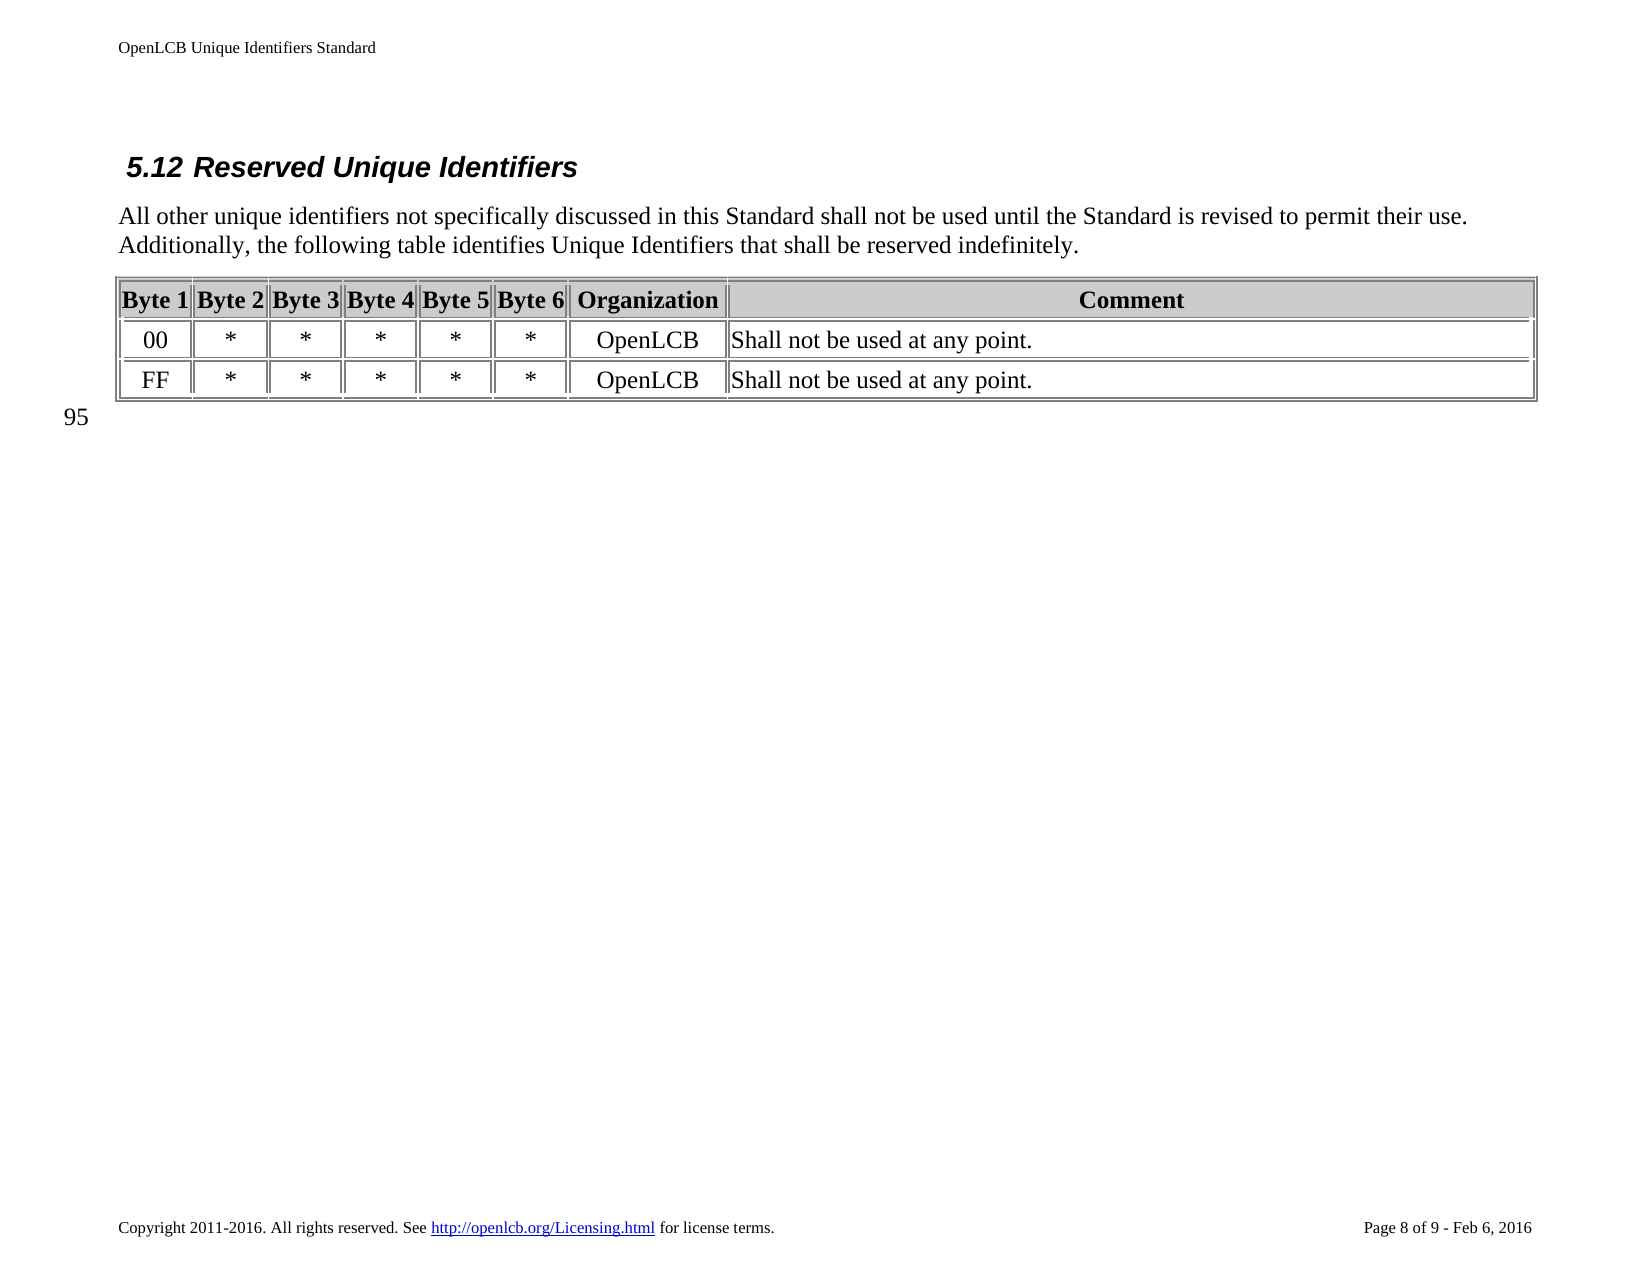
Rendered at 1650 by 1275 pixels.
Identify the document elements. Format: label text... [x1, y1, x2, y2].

table_cell Shall not be used at any point. [728, 317, 1535, 357]
table_cell * [421, 322, 490, 357]
table_cell OpenLCB [571, 322, 725, 357]
table_cell * [193, 362, 268, 397]
table_cell * [493, 357, 568, 397]
text All other unique identifiers not specifically discussed in this Standard shall not be used until the Standard is revised to permit their use. Additionally, the following table identifies Unique Identifiers that shall be reserved indefinitely. [118, 201, 1532, 259]
table_cell Shall not be used at any point. [728, 357, 1535, 397]
table_cell OpenLCB [568, 357, 727, 397]
table_header Byte 5 [418, 278, 493, 317]
table_cell * [195, 322, 266, 357]
table_cell FF [118, 357, 192, 397]
table_header Byte 4 [343, 278, 418, 317]
table_header Comment [728, 282, 1533, 317]
subtitle Reserved Unique Identifiers [118, 150, 1532, 183]
table_cell 00 [118, 317, 192, 357]
table_header Byte 1 [121, 282, 192, 317]
table_header Byte 3 [269, 278, 343, 317]
table_cell * [346, 322, 415, 357]
table_cell * [418, 357, 493, 397]
table_cell * [496, 322, 565, 357]
table_cell * [343, 357, 418, 397]
table_cell * [269, 357, 343, 397]
table_header Organization [568, 278, 727, 317]
table_header Byte 2 [193, 282, 268, 317]
table_header Byte 6 [493, 278, 568, 317]
table_cell * [271, 322, 340, 357]
